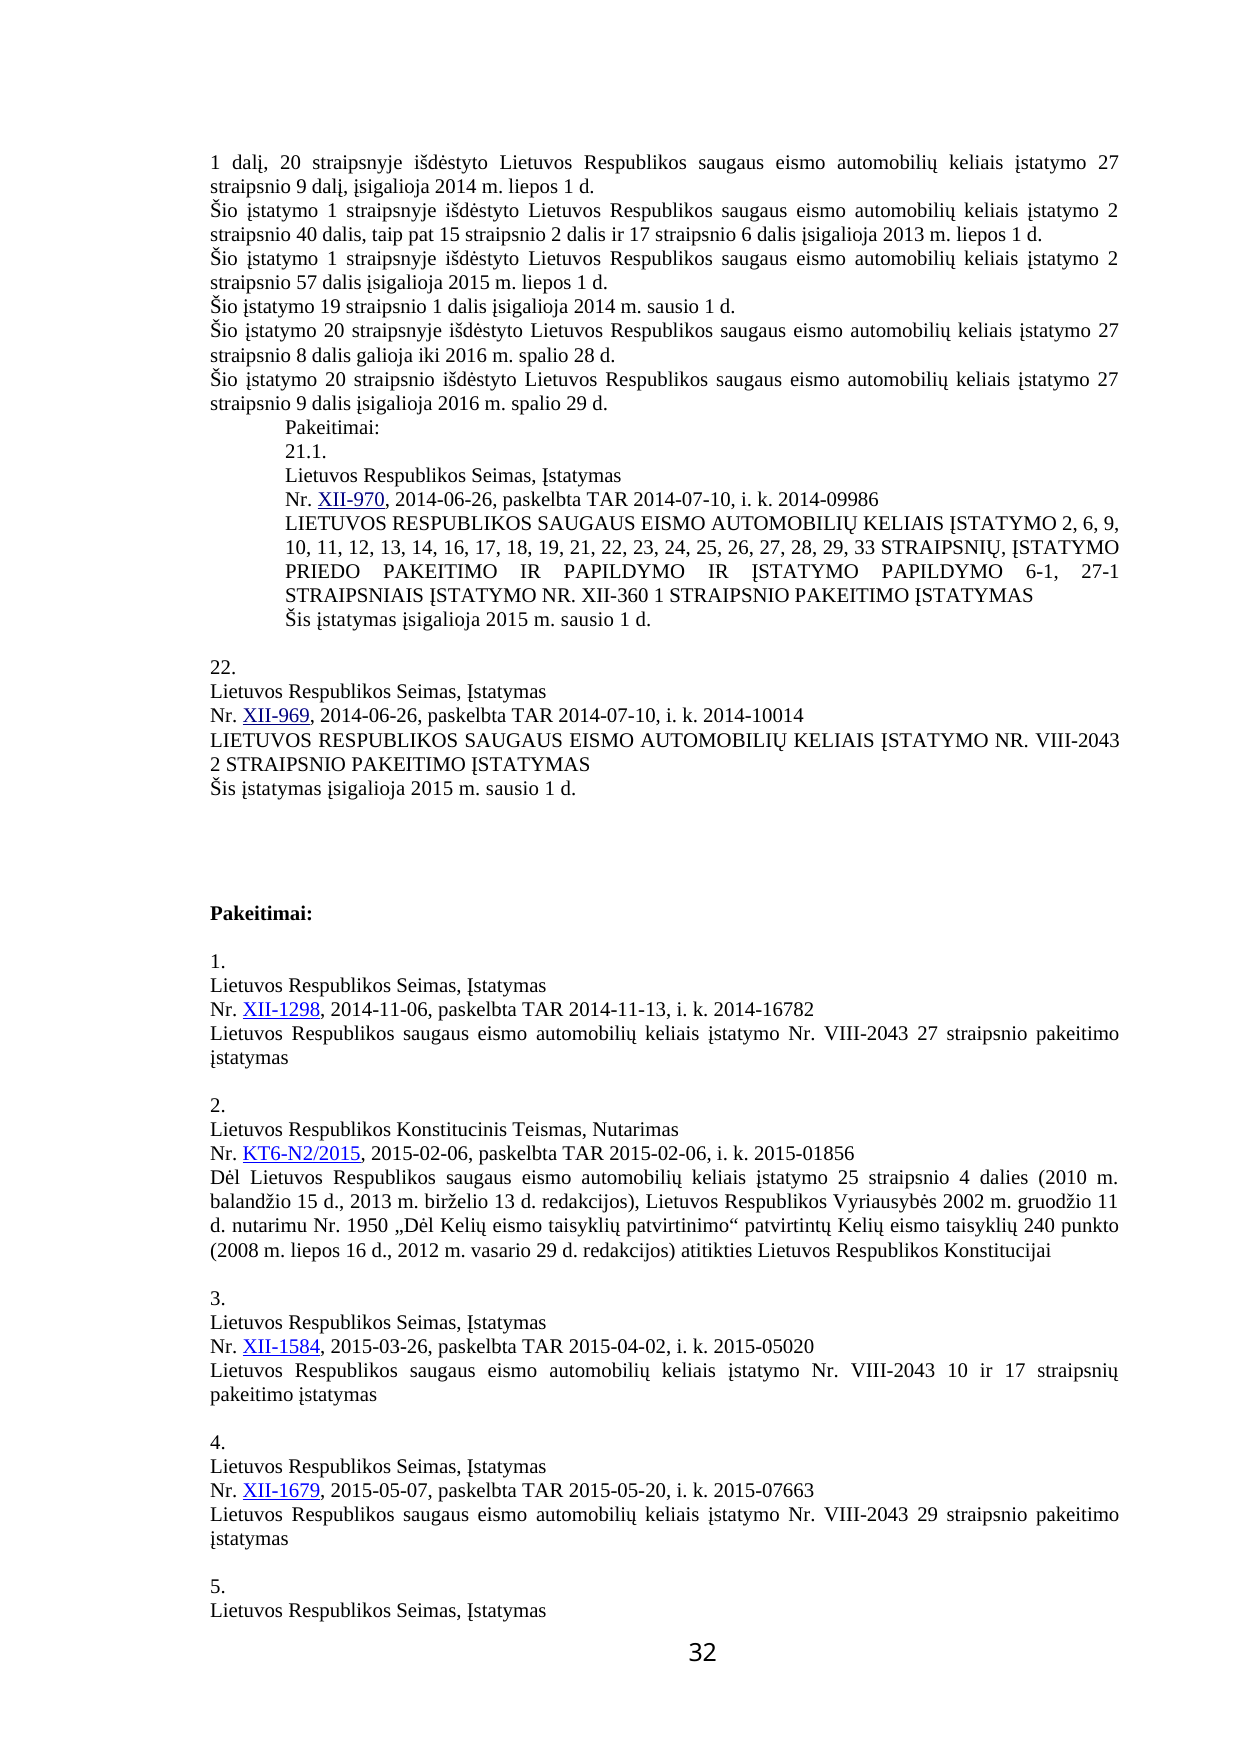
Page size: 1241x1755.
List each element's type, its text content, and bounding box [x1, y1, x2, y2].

text LIETUVOS RESPUBLIKOS SAUGAUS EISMO AUTOMOBILIŲ KELIAIS ĮSTATYMO 2, 6, 9, 10, 11, 12, 13, 14, 16, 17, 18, 19, 21, 22, 23, 24, 25, 26, 27, 28, 29, 33 STRAIPSNIŲ, ĮSTATYMO PRIEDO PAKEITIMO IR PAPILDYMO IR ĮSTATYMO PAPILDYMO 6-1, 27-1 STRAIPSNIAIS ĮSTATYMO NR. XII-360 1 STRAIPSNIO PAKEITIMO ĮSTATYMAS [285, 511, 1120, 607]
text Šio įstatymo 1 straipsnyje išdėstyto Lietuvos Respublikos saugaus eismo automobilių keliais įstatymo 2 straipsnio 57 dalis įsigalioja 2015 m. liepos 1 d. [210, 246, 1120, 294]
text Šis įstatymas įsigalioja 2015 m. sausio 1 d. [210, 776, 1120, 800]
text Lietuvos Respublikos Seimas, Įstatymas [210, 1454, 1120, 1478]
text Šio įstatymo 1 straipsnyje išdėstyto Lietuvos Respublikos saugaus eismo automobilių keliais įstatymo 2 straipsnio 40 dalis, taip pat 15 straipsnio 2 dalis ir 17 straipsnio 6 dalis įsigalioja 2013 m. liepos 1 d. [210, 198, 1120, 246]
text Lietuvos Respublikos saugaus eismo automobilių keliais įstatymo Nr. VIII-2043 29 straipsnio pakeitimo įstatymas [210, 1502, 1120, 1550]
text Lietuvos Respublikos saugaus eismo automobilių keliais įstatymo Nr. VIII-2043 27 straipsnio pakeitimo įstatymas [210, 1021, 1120, 1069]
text Lietuvos Respublikos Seimas, Įstatymas [210, 973, 1120, 997]
text Dėl Lietuvos Respublikos saugaus eismo automobilių keliais įstatymo 25 straipsnio 4 dalies (2010 m. balandžio 15 d., 2013 m. birželio 13 d. redakcijos), Lietuvos Respublikos Vyriausybės 2002 m. gruodžio 11 d. nutarimu Nr. 1950 „Dėl Kelių eismo taisyklių patvirtinimo“ patvirtintų Kelių eismo taisyklių 240 punkto (2008 m. liepos 16 d., 2012 m. vasario 29 d. redakcijos) atitikties Lietuvos Respublikos Konstitucijai [210, 1165, 1120, 1262]
text Nr. XII-1584, 2015-03-26, paskelbta TAR 2015-04-02, i. k. 2015-05020 [210, 1334, 1120, 1358]
text 4. [210, 1430, 1120, 1454]
text 22. [210, 655, 1120, 679]
text Nr. KT6-N2/2015, 2015-02-06, paskelbta TAR 2015-02-06, i. k. 2015-01856 [210, 1141, 1120, 1165]
text Pakeitimai: [210, 901, 1120, 925]
text 2. [210, 1093, 1120, 1117]
text Lietuvos Respublikos Seimas, Įstatymas [210, 679, 1120, 703]
text Šio įstatymo 20 straipsnio išdėstyto Lietuvos Respublikos saugaus eismo automobilių keliais įstatymo 27 straipsnio 9 dalis įsigalioja 2016 m. spalio 29 d. [210, 367, 1120, 415]
text Nr. XII-969, 2014-06-26, paskelbta TAR 2014-07-10, i. k. 2014-10014 [210, 703, 1120, 727]
text Lietuvos Respublikos Seimas, Įstatymas [210, 463, 1120, 487]
text Nr. XII-1679, 2015-05-07, paskelbta TAR 2015-05-20, i. k. 2015-07663 [210, 1478, 1120, 1502]
text 1. [210, 949, 1120, 973]
text Šio įstatymo 19 straipsnio 1 dalis įsigalioja 2014 m. sausio 1 d. [210, 294, 1120, 318]
text Pakeitimai: [210, 415, 1120, 439]
text 1 dalį, 20 straipsnyje išdėstyto Lietuvos Respublikos saugaus eismo automobilių keliais įstatymo 27 straipsnio 9 dalį, įsigalioja 2014 m. liepos 1 d. [210, 150, 1120, 198]
text 3. [210, 1286, 1120, 1310]
text Lietuvos Respublikos Seimas, Įstatymas [210, 1598, 1120, 1622]
text Šis įstatymas įsigalioja 2015 m. sausio 1 d. [210, 607, 1120, 631]
text Lietuvos Respublikos saugaus eismo automobilių keliais įstatymo Nr. VIII-2043 10 ir 17 straipsnių pakeitimo įstatymas [210, 1358, 1120, 1406]
text LIETUVOS RESPUBLIKOS SAUGAUS EISMO AUTOMOBILIŲ KELIAIS ĮSTATYMO NR. VIII-2043 2 STRAIPSNIO PAKEITIMO ĮSTATYMAS [210, 727, 1120, 776]
text Nr. XII-1298, 2014-11-06, paskelbta TAR 2014-11-13, i. k. 2014-16782 [210, 997, 1120, 1021]
text 5. [210, 1574, 1120, 1598]
text 21.1. [210, 439, 1120, 463]
text Lietuvos Respublikos Konstitucinis Teismas, Nutarimas [210, 1117, 1120, 1141]
text Nr. XII-970, 2014-06-26, paskelbta TAR 2014-07-10, i. k. 2014-09986 [210, 487, 1120, 511]
text Lietuvos Respublikos Seimas, Įstatymas [210, 1310, 1120, 1334]
text Šio įstatymo 20 straipsnyje išdėstyto Lietuvos Respublikos saugaus eismo automobilių keliais įstatymo 27 straipsnio 8 dalis galioja iki 2016 m. spalio 28 d. [210, 318, 1120, 367]
